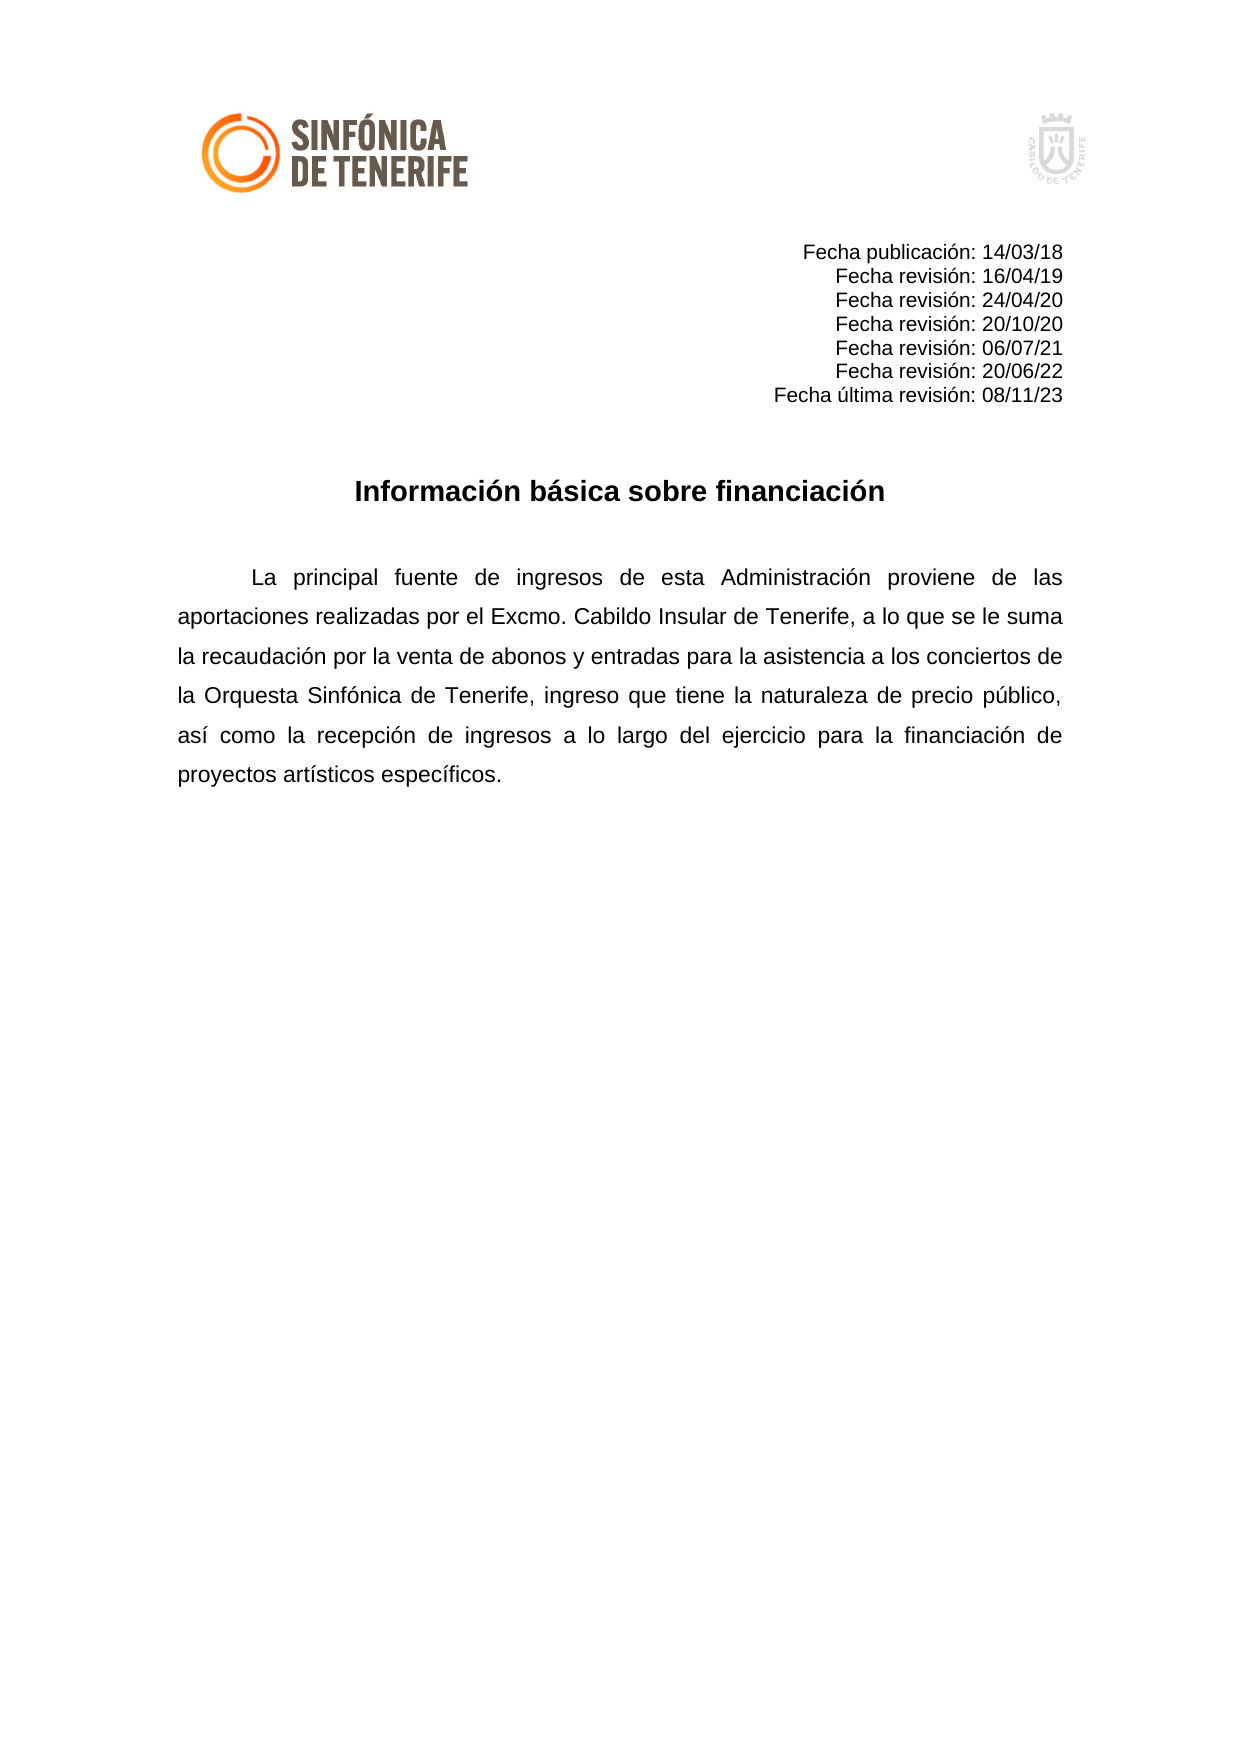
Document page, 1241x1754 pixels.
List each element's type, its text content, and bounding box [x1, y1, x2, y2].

text Información básica sobre financiación [177, 474, 1063, 508]
picture [1028, 113, 1085, 184]
picture [177, 73, 510, 240]
text La principal fuente de ingresos de esta Administración proviene de las aportaciones realizadas por el Excmo. Cabildo Insular de Tenerife, a lo que se le suma la recaudación por la venta de abonos y entradas para la asistencia a los conciertos de la Orquesta Sinfónica de Tenerife, ingreso que tiene la naturaleza de precio público, así como la recepción de ingresos a lo largo del ejercicio para la financiación de proyectos artísticos específicos. [177, 564, 1063, 788]
